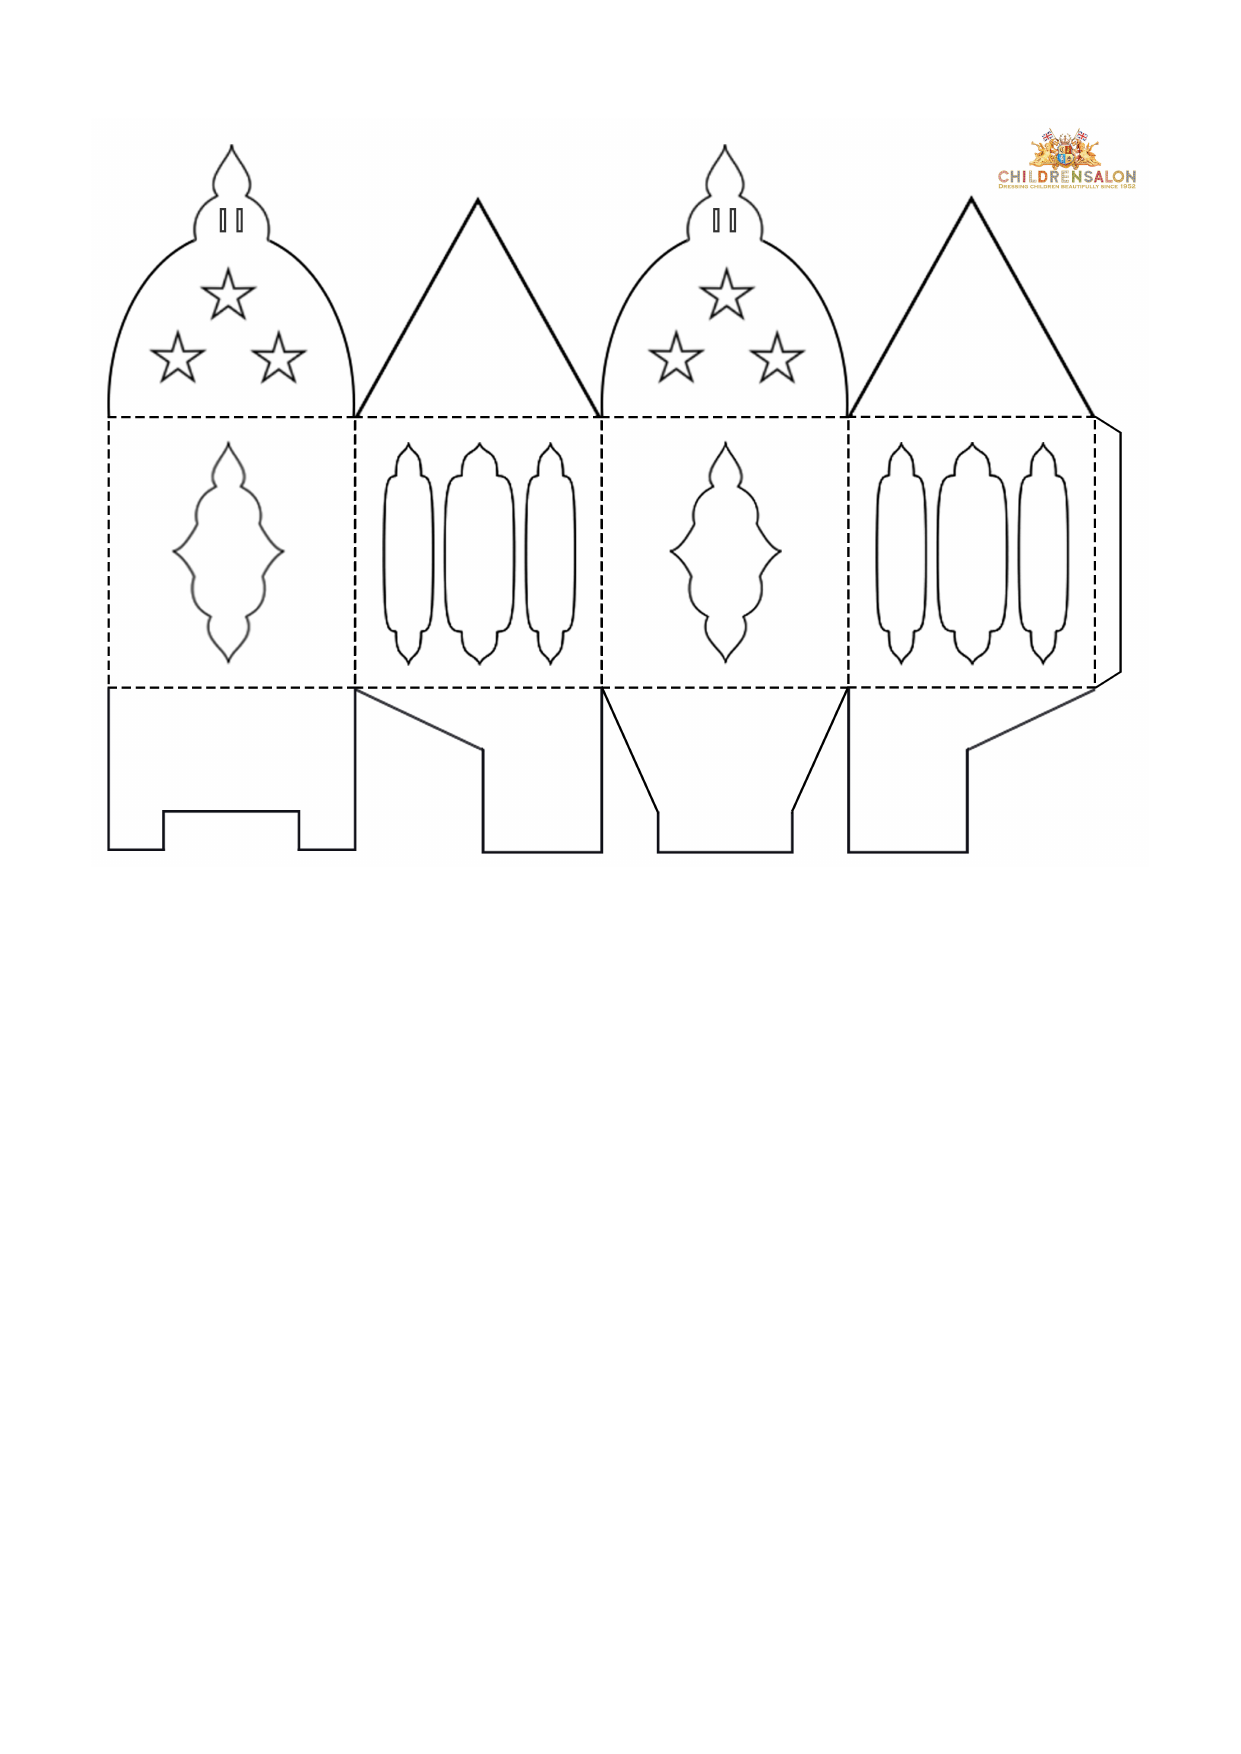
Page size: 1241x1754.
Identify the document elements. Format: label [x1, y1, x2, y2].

picture [91, 118, 1150, 867]
